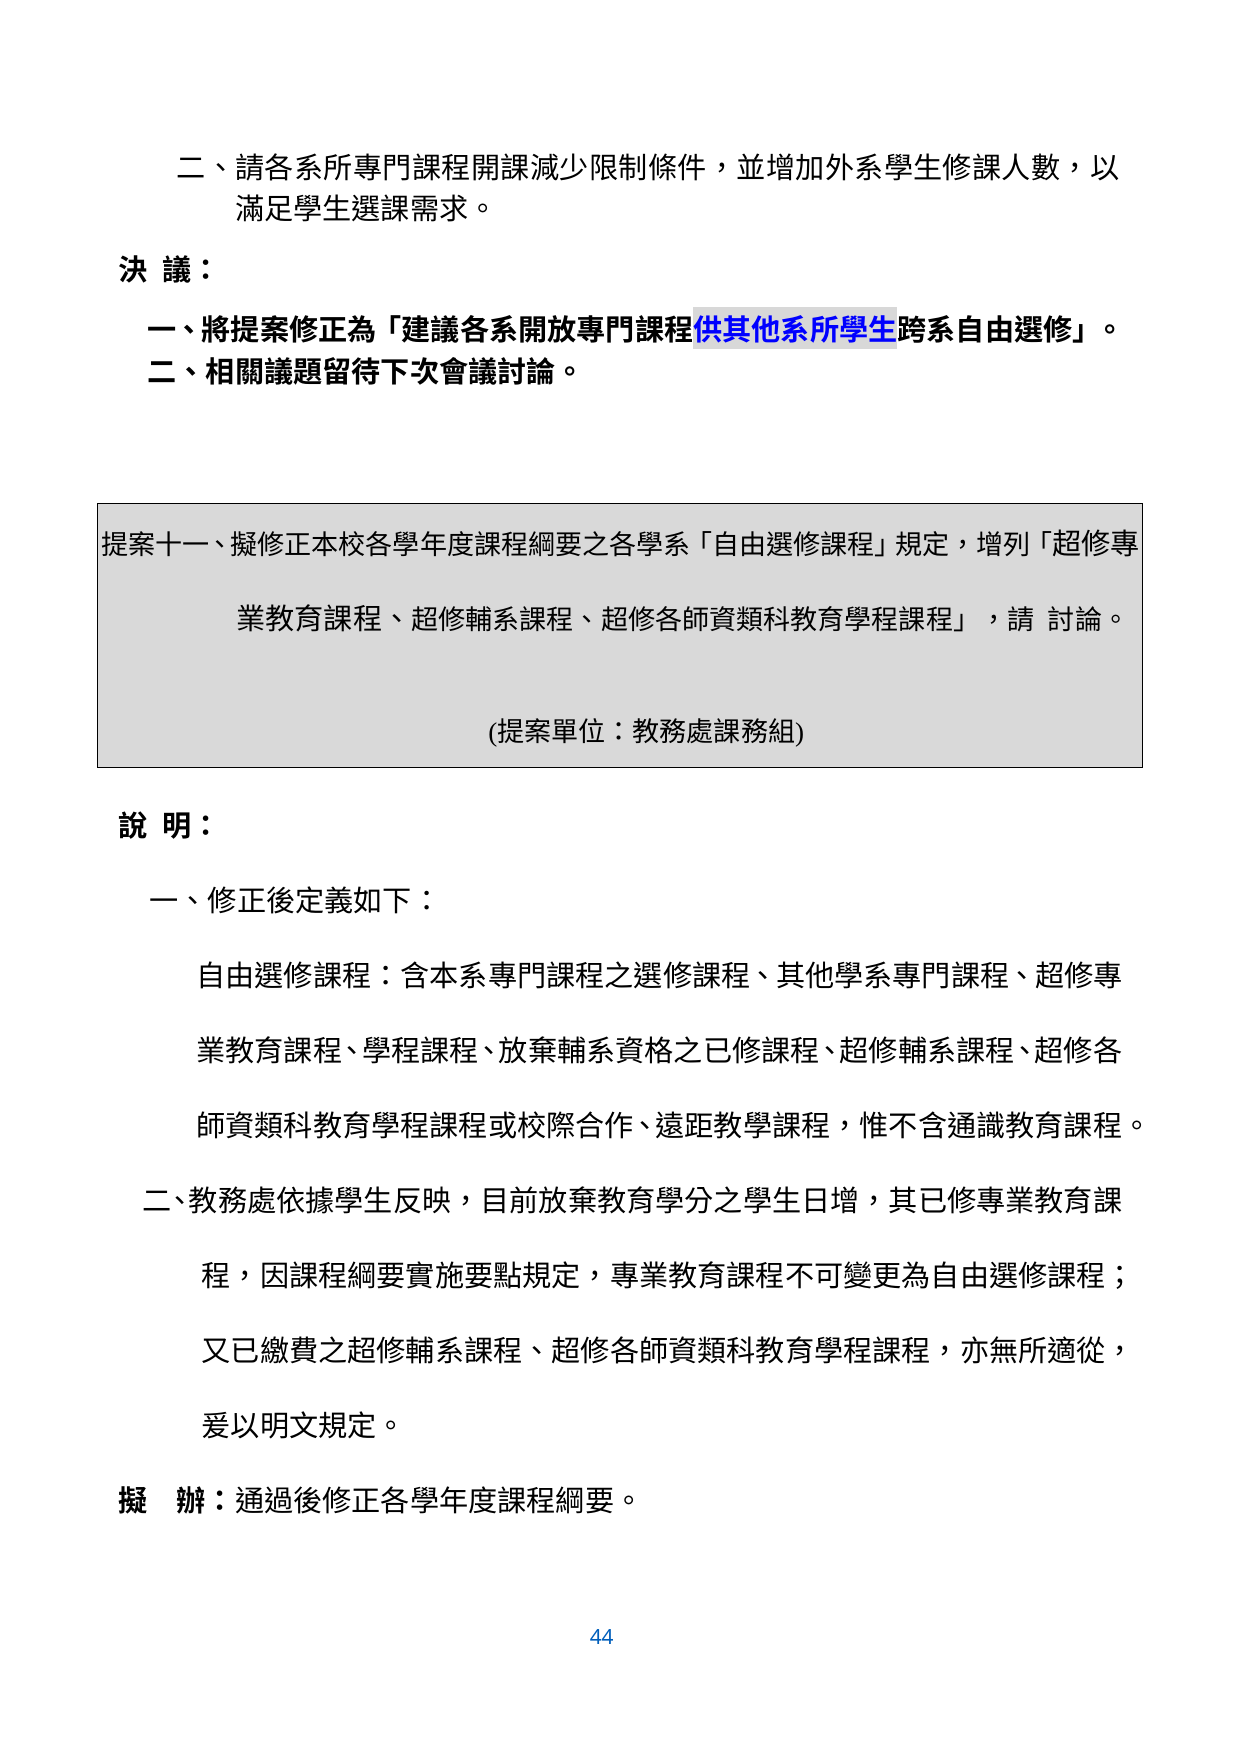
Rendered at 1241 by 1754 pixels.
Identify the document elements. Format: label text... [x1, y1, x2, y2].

text 決 議： [118, 247, 1122, 288]
text 擬 辦：通過後修正各學年度課程綱要。 [118, 1461, 1122, 1536]
text 一、將提案修正為「建議各系開放專門課程供其他系所學生跨系自由選修」。 [118, 307, 1122, 349]
text 二、教務處依據學生反映，目前放棄教育學分之學生日增，其已修專業教育課程，因課程綱要實施要點規定，專業教育課程不可變更為自由選修課程；又已繳費之超修輔系課程、超修各師資類科教育學程課程，亦無所適從，爰以明文規定。 [142, 1161, 1122, 1461]
text 自由選修課程：含本系專門課程之選修課程、其他學系專門課程、超修專業教育課程、學程課程、放棄輔系資格之已修課程、超修輔系課程、超修各師資類科教育學程課程或校際合作、遠距教學課程，惟不含通識教育課程。 [196, 936, 1122, 1161]
text 二、相關議題留待下次會議討論。 [118, 349, 1122, 391]
text 二、請各系所專門課程開課減少限制條件，並增加外系學生修課人數，以滿足學生選課需求。 [176, 145, 1122, 228]
text 一、修正後定義如下： [149, 861, 1122, 936]
table_header 提案十一、擬修正本校各學年度課程綱要之各學系「自由選修課程」規定，增列「超修專業教育課程、超修輔系課程、超修各師資類科教育學程課程」，請 討論。 (提案單位：教務處課務組) [98, 504, 1142, 767]
text 說 明： [118, 786, 1122, 861]
